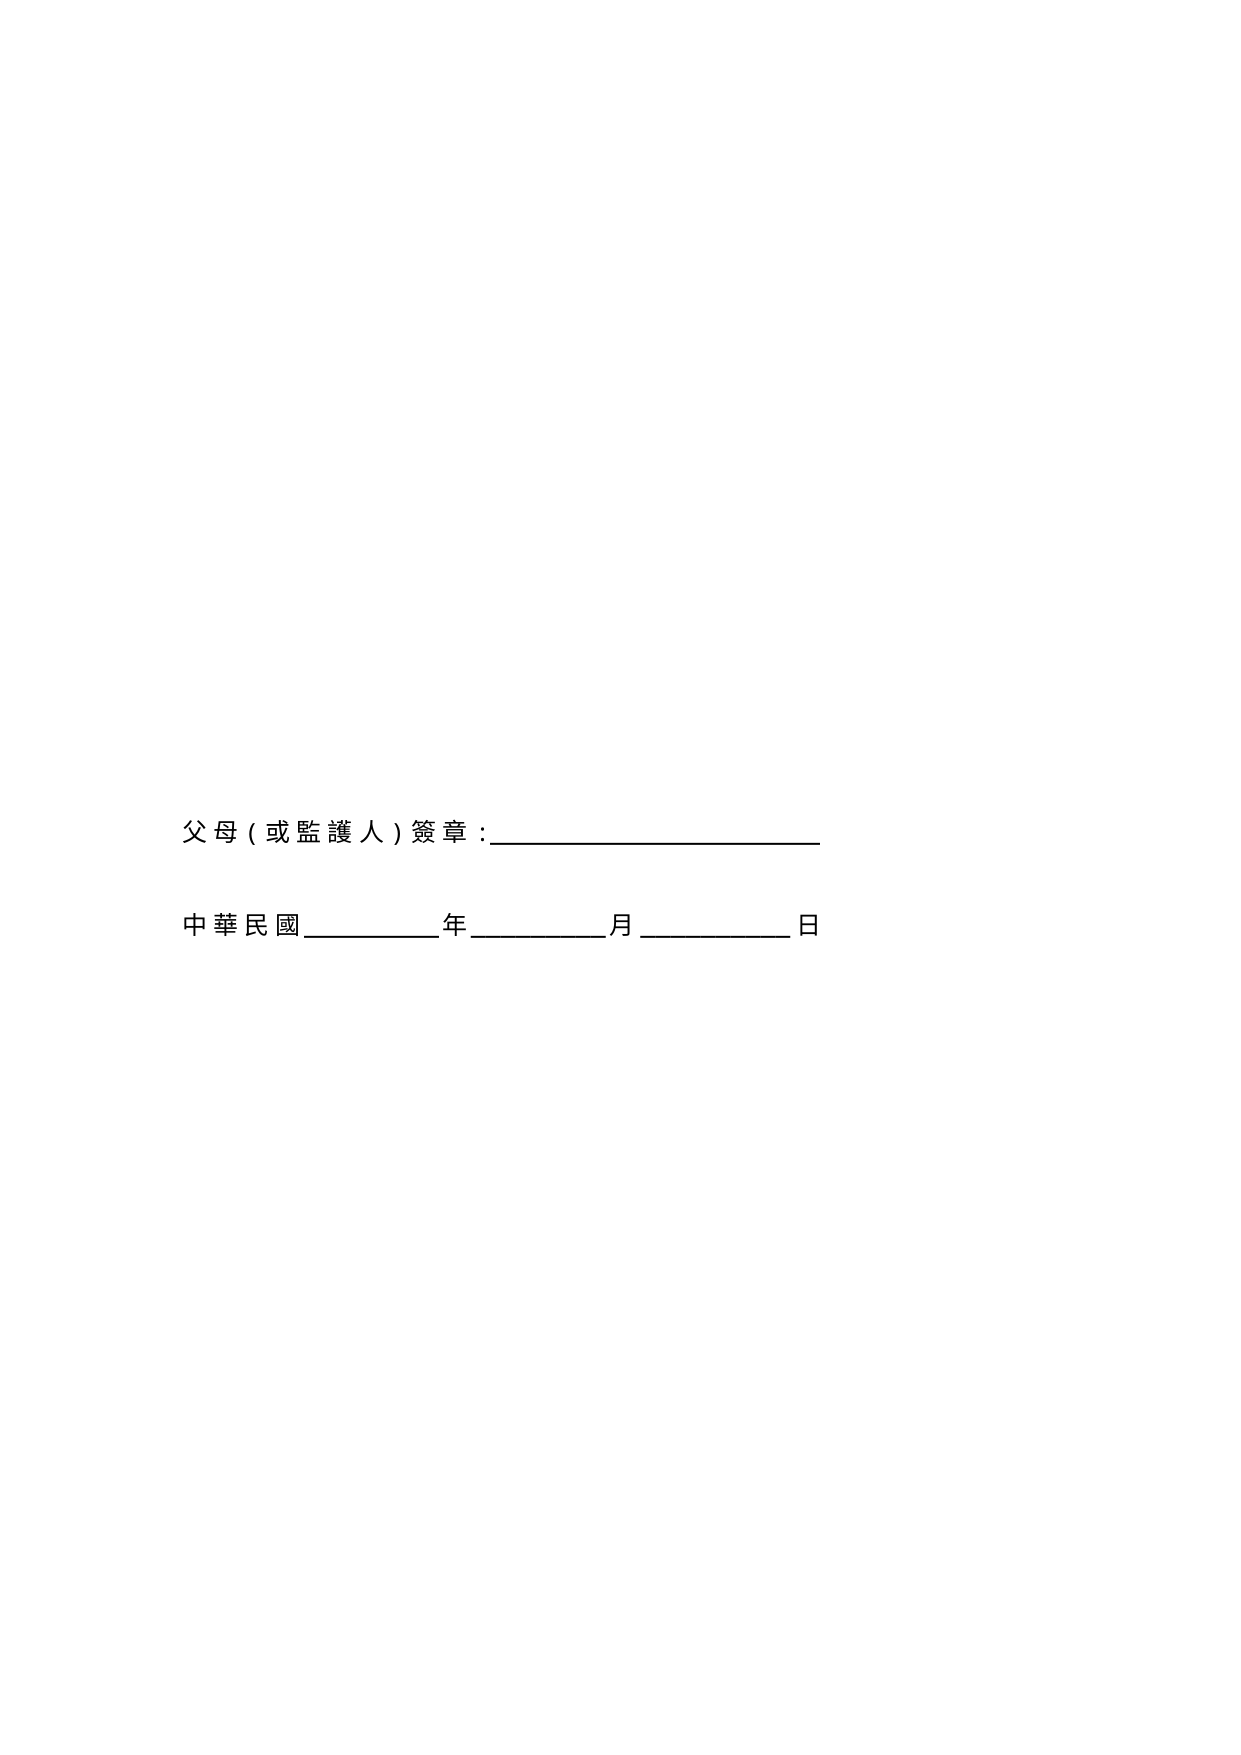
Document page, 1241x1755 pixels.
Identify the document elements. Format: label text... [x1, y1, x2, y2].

text 中華民國_________年_________月__________日 [179, 872, 1106, 934]
text 父母(或監護人)簽章:______________________ [179, 788, 1106, 851]
